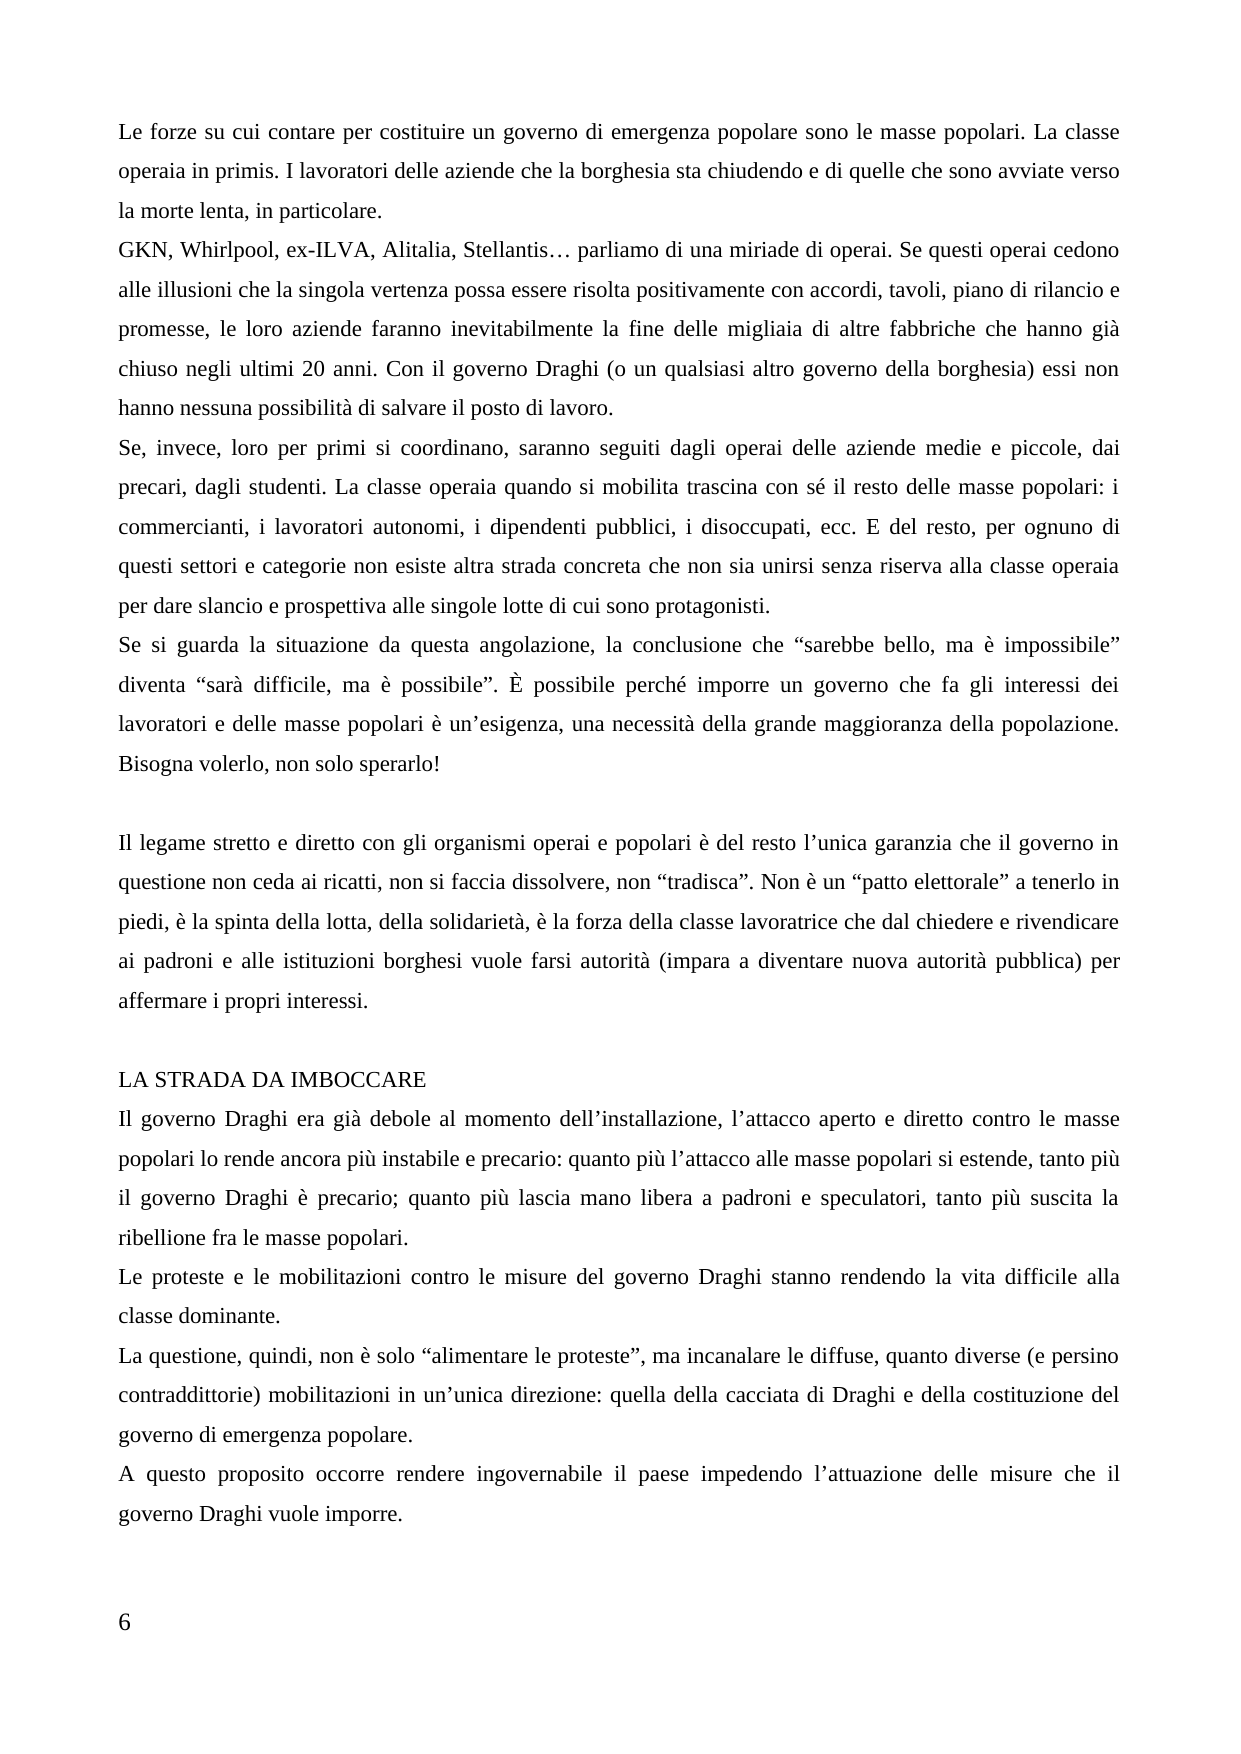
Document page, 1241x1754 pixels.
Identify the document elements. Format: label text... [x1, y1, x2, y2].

text Il legame stretto e diretto con gli organismi operai e popolari è del resto l’unica garanzia che il governo in questione non ceda ai ricatti, non si faccia dissolvere, non “tradisca”. Non è un “patto elettorale” a tenerlo in piedi, è la spinta della lotta, della solidarietà, è la forza della classe lavoratrice che dal chiedere e rivendicare ai padroni e alle istituzioni borghesi vuole farsi autorità (impara a diventare nuova autorità pubblica) per affermare i propri interessi. [118, 829, 1122, 1013]
text Le proteste e le mobilitazioni contro le misure del governo Draghi stanno rendendo la vita difficile alla classe dominante. [118, 1263, 1122, 1329]
text GKN, Whirlpool, ex-ILVA, Alitalia, Stellantis… parliamo di una miriade di operai. Se questi operai cedono alle illusioni che la singola vertenza possa essere risolta positivamente con accordi, tavoli, piano di rilancio e promesse, le loro aziende faranno inevitabilmente la fine delle migliaia di altre fabbriche che hanno già chiuso negli ultimi 20 anni. Con il governo Draghi (o un qualsiasi altro governo della borghesia) essi non hanno nessuna possibilità di salvare il posto di lavoro. [118, 237, 1122, 421]
text La strada da imboccare [118, 1066, 1122, 1092]
text La questione, quindi, non è solo “alimentare le proteste”, ma incanalare le diffuse, quanto diverse (e persino contraddittorie) mobilitazioni in un’unica direzione: quella della cacciata di Draghi e della costituzione del governo di emergenza popolare. [118, 1342, 1122, 1447]
text Se, invece, loro per primi si coordinano, saranno seguiti dagli operai delle aziende medie e piccole, dai precari, dagli studenti. La classe operaia quando si mobilita trascina con sé il resto delle masse popolari: i commercianti, i lavoratori autonomi, i dipendenti pubblici, i disoccupati, ecc. E del resto, per ognuno di questi settori e categorie non esiste altra strada concreta che non sia unirsi senza riserva alla classe operaia per dare slancio e prospettiva alle singole lotte di cui sono protagonisti. [118, 434, 1122, 618]
text Se si guarda la situazione da questa angolazione, la conclusione che “sarebbe bello, ma è impossibile” diventa “sarà difficile, ma è possibile”. È possibile perché imporre un governo che fa gli interessi dei lavoratori e delle masse popolari è un’esigenza, una necessità della grande maggioranza della popolazione. Bisogna volerlo, non solo sperarlo! [118, 631, 1122, 776]
text Il governo Draghi era già debole al momento dell’installazione, l’attacco aperto e diretto contro le masse popolari lo rende ancora più instabile e precario: quanto più l’attacco alle masse popolari si estende, tanto più il governo Draghi è precario; quanto più lascia mano libera a padroni e speculatori, tanto più suscita la ribellione fra le masse popolari. [118, 1105, 1122, 1250]
text Le forze su cui contare per costituire un governo di emergenza popolare sono le masse popolari. La classe operaia in primis. I lavoratori delle aziende che la borghesia sta chiudendo e di quelle che sono avviate verso la morte lenta, in particolare. [118, 118, 1122, 223]
text A questo proposito occorre rendere ingovernabile il paese impedendo l’attuazione delle misure che il governo Draghi vuole imporre. [118, 1460, 1122, 1526]
